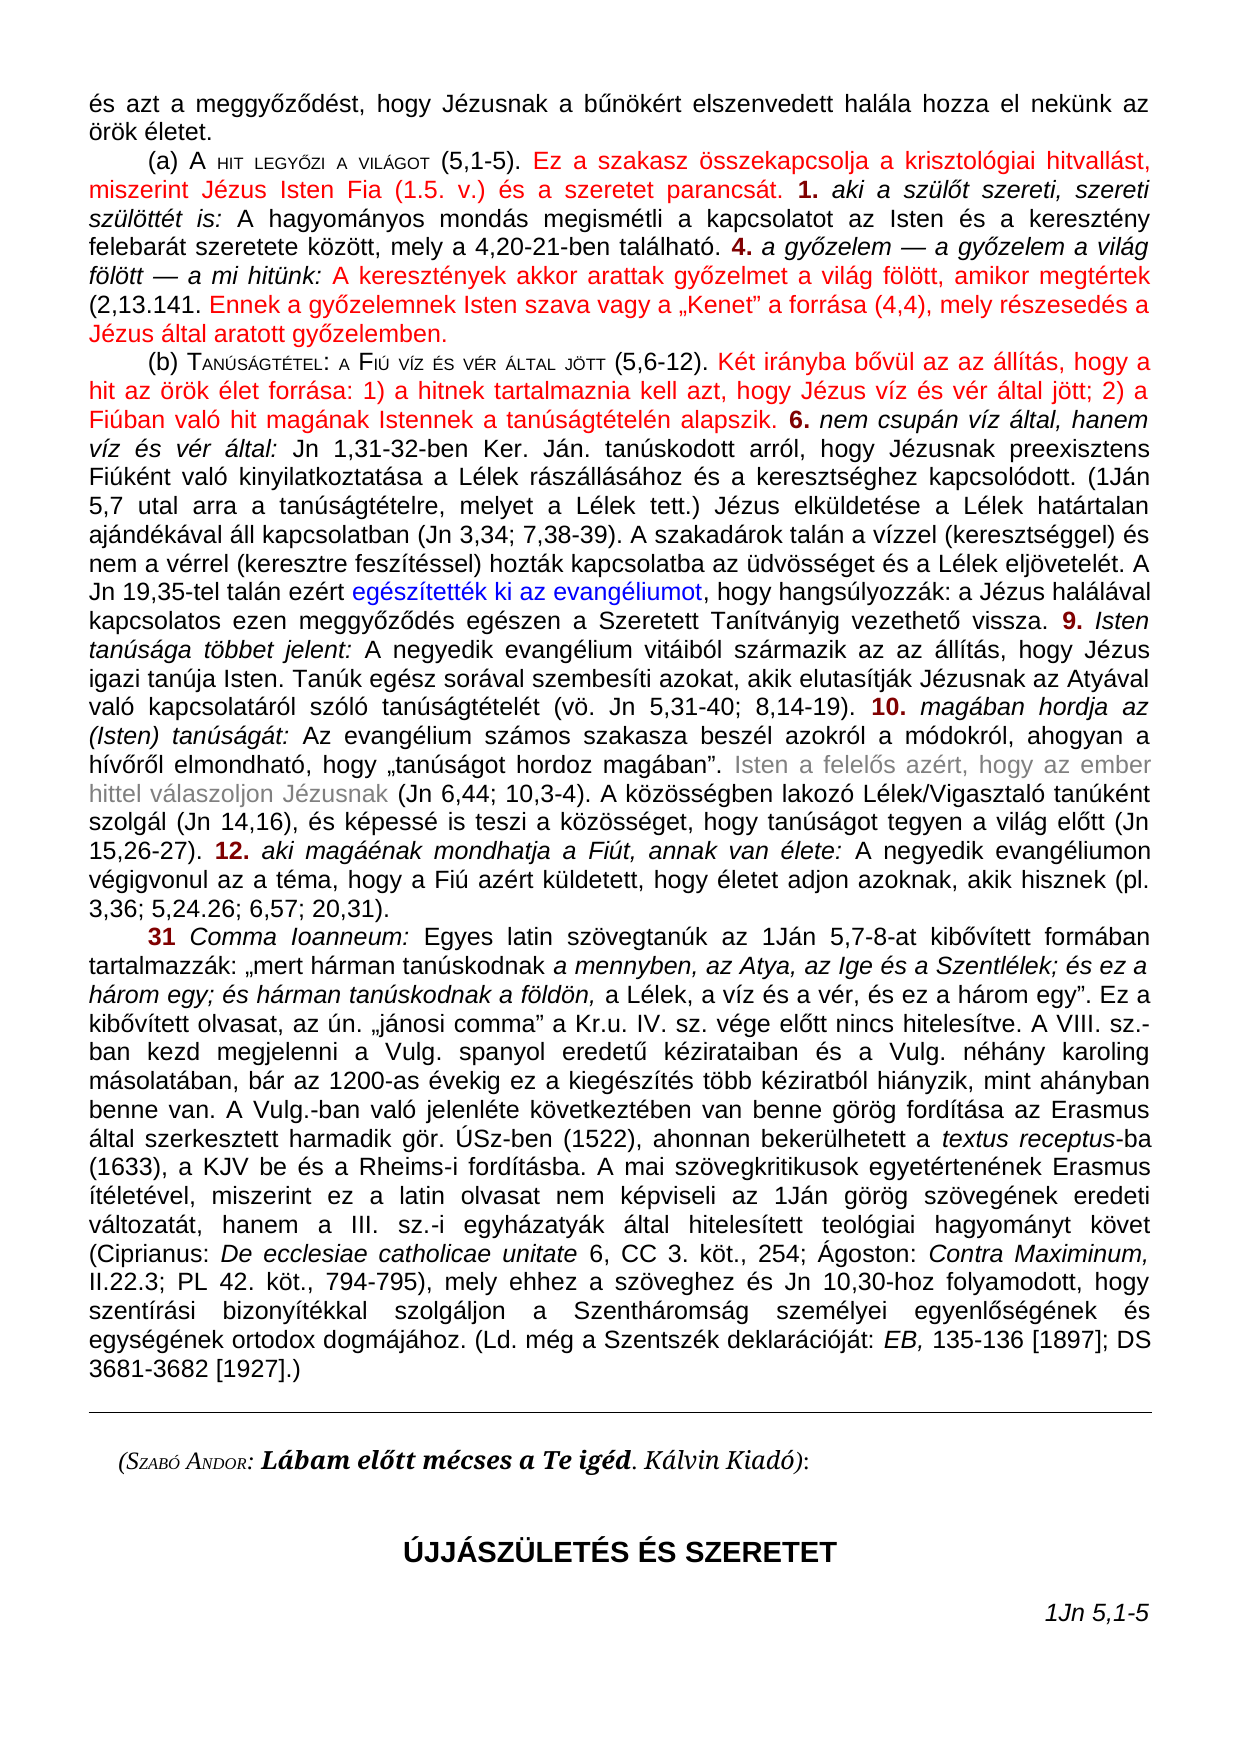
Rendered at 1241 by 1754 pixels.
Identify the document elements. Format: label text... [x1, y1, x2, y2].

text (a) A hit legyőzi a világot (5,1-5). Ez a szakasz összekapcsolja a krisztológiai hitvallást, miszerint Jézus Isten Fia (1.5. v.) és a szeretet parancsát. 1. aki a szülőt szereti, szereti szülöttét is: A hagyományos mondás megismétli a kapcsolatot az Isten és a keresztény felebarát szeretete között, mely a 4,20-21-ben található. 4. a győzelem — a győzelem a világ fölött — a mi hitünk: A keresztények akkor arattak győzelmet a világ fölött, amikor megtértek (2,13.141. Ennek a győzelemnek Isten szava vagy a „Kenet” a forrása (4,4), mely részesedés a Jézus által aratott győzelemben. [88, 146, 1152, 347]
text 1Jn 5,1-5 [88, 1598, 1152, 1627]
text (b) Tanúságtétel: a Fiú víz és vér által jött (5,6-12). Két irányba bővül az az állítás, hogy a hit az örök élet forrása: 1) a hitnek tartalmaznia kell azt, hogy Jézus víz és vér által jött; 2) a Fiúban való hit magának Istennek a tanúságtételén alapszik. 6. nem csupán víz által, hanem víz és vér által: Jn 1,31-32-ben Ker. Ján. tanúskodott arról, hogy Jézusnak preexisztens Fiúként való kinyilatkoztatása a Lélek rászállásához és a keresztséghez kapcsolódott. (1Ján 5,7 utal arra a tanúságtételre, melyet a Lélek tett.) Jézus elküldetése a Lélek határtalan ajándékával áll kapcsolatban (Jn 3,34; 7,38-39). A szakadárok talán a vízzel (keresztséggel) és nem a vérrel (keresztre feszítéssel) hozták kapcsolatba az üdvösséget és a Lélek eljövetelét. A Jn 19,35-tel talán ezért egészítették ki az evangéliumot, hogy hangsúlyozzák: a Jézus halálával kapcsolatos ezen meggyőződés egészen a Szeretett Tanítványig vezethető vissza. 9. Isten tanúsága többet jelent: A negyedik evangélium vitáiból származik az az állítás, hogy Jézus igazi tanúja Isten. Tanúk egész sorával szembesíti azokat, akik elutasítják Jézusnak az Atyával való kapcsolatáról szóló tanúságtételét (vö. Jn 5,31-40; 8,14-19). 10. magában hordja az (Isten) tanúságát: Az evangélium számos szakasza beszél azokról a módokról, ahogyan a hívőről elmondható, hogy „tanúságot hordoz magában”. Isten a felelős azért, hogy az ember hittel válaszoljon Jézusnak (Jn 6,44; 10,3-4). A közösségben lakozó Lélek/Vigasztaló tanúként szolgál (Jn 14,16), és képessé is teszi a közösséget, hogy tanúságot tegyen a világ előtt (Jn 15,26-27). 12. aki magáénak mondhatja a Fiút, annak van élete: A negyedik evangéliumon végigvonul az a téma, hogy a Fiú azért küldetett, hogy életet adjon azoknak, akik hisznek (pl. 3,36; 5,24.26; 6,57; 20,31). [88, 347, 1152, 922]
text ÚJJÁSZÜLETÉS ÉS SZERETET [88, 1535, 1152, 1569]
text 31 Comma Ioanneum: Egyes latin szövegtanúk az 1Ján 5,7-8-at kibővített formában tartalmazzák: „mert hárman tanúskodnak a mennyben, az Atya, az Ige és a Szentlélek; és ez a három egy; és hárman tanúskodnak a földön, a Lélek, a víz és a vér, és ez a három egy”. Ez a kibővített olvasat, az ún. „jánosi comma” a Kr.u. IV. sz. vége előtt nincs hitelesítve. A VIII. sz.-ban kezd megjelenni a Vulg. spanyol eredetű kézirataiban és a Vulg. néhány karoling másolatában, bár az 1200-as évekig ez a kiegészítés több kéziratból hiányzik, mint ahányban benne van. A Vulg.-ban való jelenléte következtében van benne görög fordítása az Erasmus által szerkesztett harmadik gör. ÚSz-ben (1522), ahonnan bekerülhetett a textus receptus-ba (1633), a KJV be és a Rheims‑i fordításba. A mai szövegkritikusok egyetértenének Erasmus ítéletével, miszerint ez a latin olvasat nem képviseli az 1Ján görög szövegének eredeti változatát, hanem a III. sz.‑i egyházatyák által hitelesített teológiai hagyományt követ (Ciprianus: De ecclesiae catholicae unitate 6, CC 3. köt., 254; Ágoston: Contra Maximinum, II.22.3; PL 42. köt., 794-795), mely ehhez a szöveghez és Jn 10,30-hoz folyamodott, hogy szentírási bizonyítékkal szolgáljon a Szentháromság személyei egyenlőségének és egységének ortodox dogmájához. (Ld. még a Szentszék deklarációját: EB, 135-136 [1897]; DS 3681-3682 [1927].) [88, 922, 1152, 1382]
text és azt a meggyőződést, hogy Jézusnak a bűnökért elszenvedett halála hozza el nekünk az örök életet. [88, 88, 1152, 146]
text (Szabó Andor: Lábam előtt mécses a Te igéd. Kálvin Kiadó): [88, 1413, 1152, 1506]
